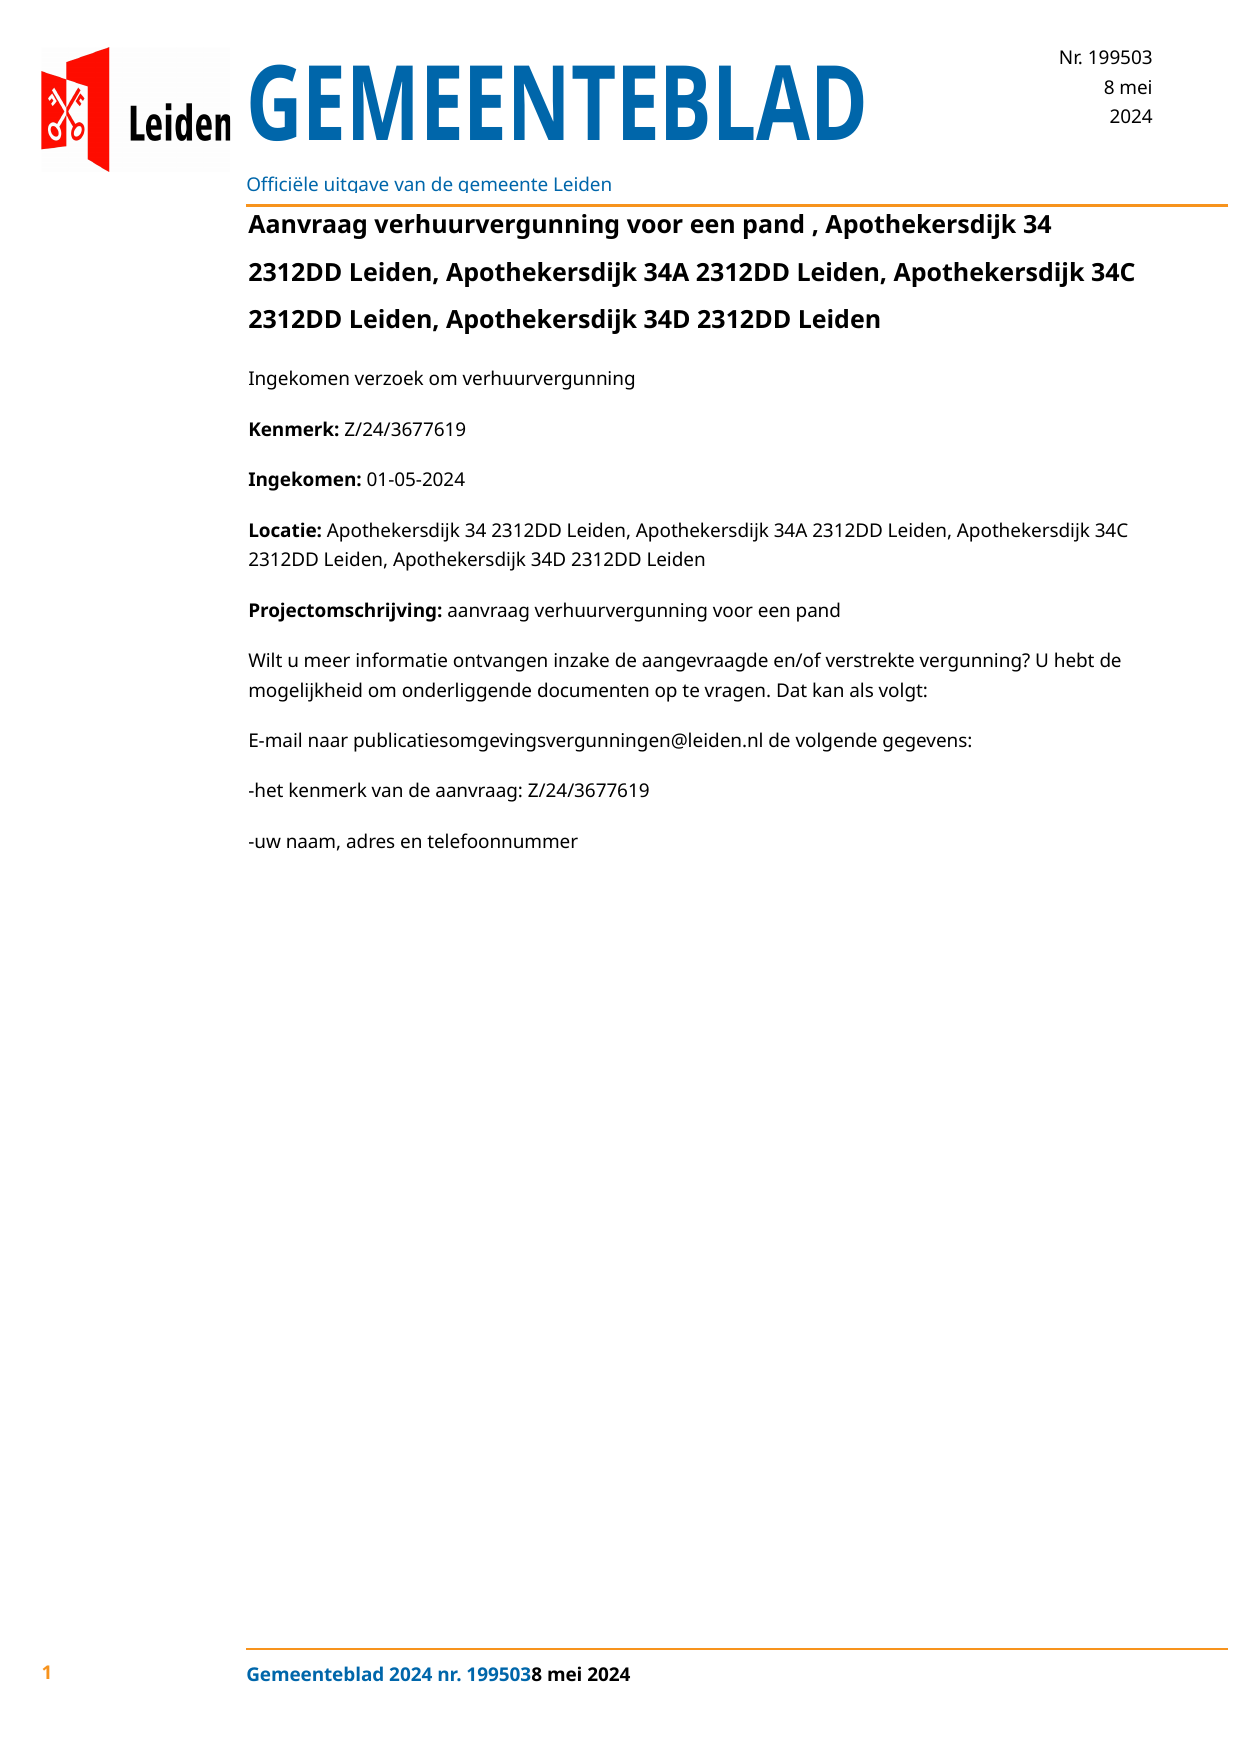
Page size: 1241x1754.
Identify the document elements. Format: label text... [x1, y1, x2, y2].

text -het kenmerk van de aanvraag: Z/24/3677619 [248, 778, 1152, 803]
text -uw naam, adres en telefoonnummer [248, 828, 1152, 854]
text Aanvraag verhuurvergunning voor een pand , Apothekersdijk 34 2312DD Leiden, Apothekersdijk 34A 2312DD Leiden, Apothekersdijk 34C 2312DD Leiden, Apothekersdijk 34D 2312DD Leiden [248, 207, 1152, 336]
text Kenmerk: Z/24/3677619 [248, 416, 1152, 442]
text Ingekomen: 01-05-2024 [248, 466, 1152, 492]
picture [41, 47, 231, 172]
text E-mail naar publicatiesomgevingsvergunningen@leiden.nl de volgende gegevens: [248, 727, 1152, 753]
text Locatie: Apothekersdijk 34 2312DD Leiden, Apothekersdijk 34A 2312DD Leiden, Apothekersdijk 34C 2312DD Leiden, Apothekersdijk 34D 2312DD Leiden [248, 517, 1152, 572]
text Ingekomen verzoek om verhuurvergunning [248, 366, 1152, 391]
text Wilt u meer informatie ontvangen inzake de aangevraagde en/of verstrekte vergunning? U hebt de mogelijkheid om onderliggende documenten op te vragen. Dat kan als volgt: [248, 647, 1152, 702]
text Projectomschrijving: aanvraag verhuurvergunning voor een pand [248, 597, 1152, 622]
